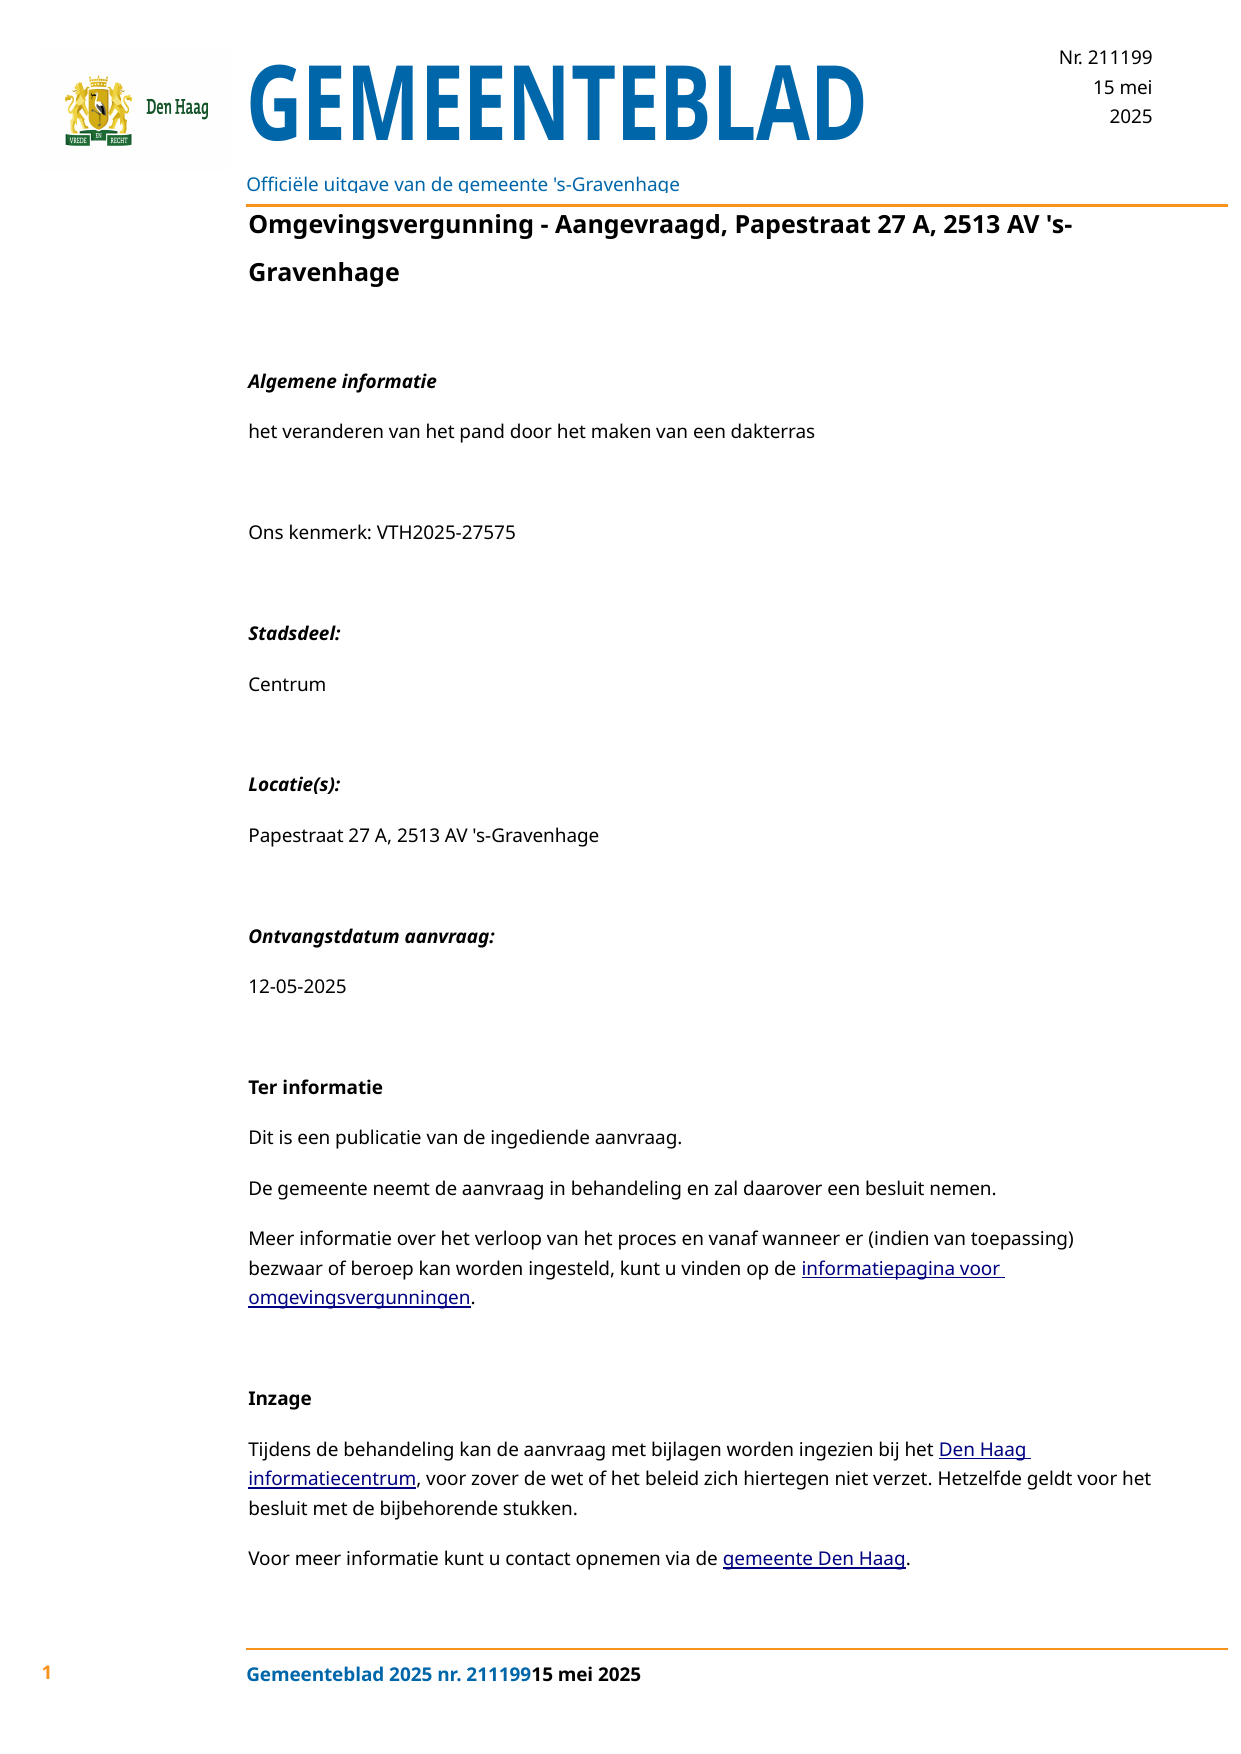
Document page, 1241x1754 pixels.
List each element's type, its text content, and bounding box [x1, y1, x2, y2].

picture [41, 47, 231, 172]
text Voor meer informatie kunt u contact opnemen via de gemeente Den Haag. [248, 1545, 1152, 1571]
text Papestraat 27 A, 2513 AV 's-Gravenhage [248, 822, 1152, 848]
text Ontvangstdatum aanvraag: [248, 923, 1152, 949]
text Omgevingsvergunning - Aangevraagd, Papestraat 27 A, 2513 AV 's-Gravenhage [248, 207, 1152, 288]
text Ter informatie [248, 1074, 1152, 1100]
text Centrum [248, 671, 1152, 697]
text Inzage [248, 1385, 1152, 1411]
text Dit is een publicatie van de ingediende aanvraag. [248, 1124, 1152, 1150]
text Meer informatie over het verloop van het proces en vanaf wanneer er (indien van toepassing) bezwaar of beroep kan worden ingesteld, kunt u vinden op de informatiepagina voor omgevingsvergunningen. [248, 1225, 1152, 1310]
text Algemene informatie [248, 368, 1152, 394]
text Ons kenmerk: VTH2025-27575 [248, 519, 1152, 545]
text De gemeente neemt de aanvraag in behandeling en zal daarover een besluit nemen. [248, 1175, 1152, 1201]
text Tijdens de behandeling kan de aanvraag met bijlagen worden ingezien bij het Den Haag informatiecentrum, voor zover de wet of het beleid zich hiertegen niet verzet. Hetzelfde geldt voor het besluit met de bijbehorende stukken. [248, 1436, 1152, 1521]
text Locatie(s): [248, 772, 1152, 797]
text het veranderen van het pand door het maken van een dakterras [248, 419, 1152, 444]
text Stadsdeel: [248, 620, 1152, 646]
text 12-05-2025 [248, 973, 1152, 999]
